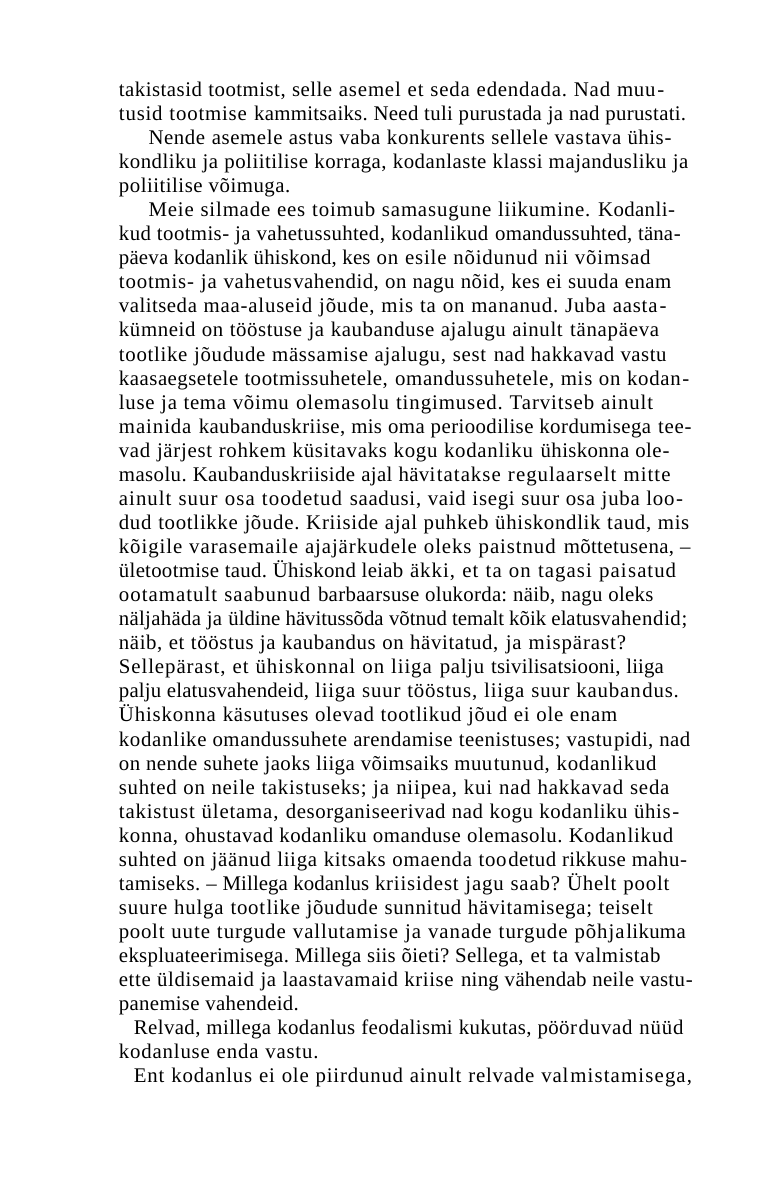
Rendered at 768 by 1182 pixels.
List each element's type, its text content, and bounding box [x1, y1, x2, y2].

text Ent kodanlus ei ole piirdunud ainult relvade val­mistamisega, [119, 1063, 697, 1087]
text Meie silmade ees toimub samasugune liikumine. Kodanli­kud tootmis- ja vahetussuhted, kodanlikud omandussuhted, täna­päeva kodanlik ühiskond, kes on esile nõidunud nii võimsad tootmis- ja vahetus­vahendid, on nagu nõid, kes ei suuda enam valitseda maa-aluseid jõude, mis ta on mananud. Juba aasta­kümneid on tööstuse ja kaubanduse ajalugu ainult tänapäeva tootlike jõudude mässamise ajalugu, sest nad hakkavad vastu kaasaegsetele tootmissuhetele, omandussuhetele, mis on kodan­luse ja tema võimu olemasolu tingimused. Tarvitseb ainult mainida kaubanduskriise, mis oma perioodilise kordumisega tee­vad järjest rohkem küsitavaks kogu kodanliku ühiskonna ole­masolu. Kaubanduskriiside ajal hävi­tatakse regulaarselt mitte ainult suur osa toodetud saadusi, vaid isegi suur osa juba loo­dud tootlikke jõude. Kriiside ajal puhkeb ühiskondlik taud, mis kõigile varasemaile ajajärkudele oleks paistnud mõttetuse­na, – ületootmise taud. Ühiskond leiab äkki, et ta on tagasi pai­satud ootamatult saabunud barbaarsuse olukorda: näib, nagu oleks näljahäda ja üldine hävitussõda võtnud temalt kõik ela­tus­vahendid; näib, et tööstus ja kaubandus on hävitatud, ja mis­pärast? Sellepärast, et ühiskonnal on liiga palju tsivilisatsiooni, liiga palju elatusvahendeid, liiga suur tööstus, liiga suur kauban­dus. Ühiskonna käsutuses olevad tootlikud jõud ei ole enam kodanlike omandussuhete arendamise teenistuses; vastu­pidi, nad on nende suhete jaoks liiga võimsaiks muu­tunud, kodanlikud suhted on neile takistuseks; ja niipea, kui nad hakkavad seda takistust ületama, desorganiseerivad nad kogu kodanliku ühis­konna, ohustavad kodanliku omanduse olemasolu. Kodan­likud suhted on jäänud liiga kitsaks omaenda too­detud rikkuse mahu­tamiseks. – Millega kodanlus kriisidest jagu saab? Ühelt poolt suure hulga toot­like jõudude sunnitud hävitamisega; teiselt poolt uute turgude vallutamise ja vanade turgude põhja­likuma ekspluateerimisega. Millega siis õieti? Sellega, et ta valmistab ette üldisemaid ja laastavamaid kriise ning vähendab neile vastu­panemise vahendeid. [119, 197, 697, 1015]
text takistasid tootmist, selle asemel et seda edendada. Nad muu­tusid tootmise kammitsaiks. Need tuli purustada ja nad purustati. [119, 77, 697, 125]
text Relvad, millega kodanlus feodalismi kukutas, pöör­duvad nüüd kodanluse enda vastu. [119, 1015, 697, 1063]
text Nende asemele astus vaba konkurents sellele vas­tava ühis­kondliku ja poliitilise korraga, kodanlaste klassi majandusliku ja poliitilise võimuga. [119, 125, 697, 197]
